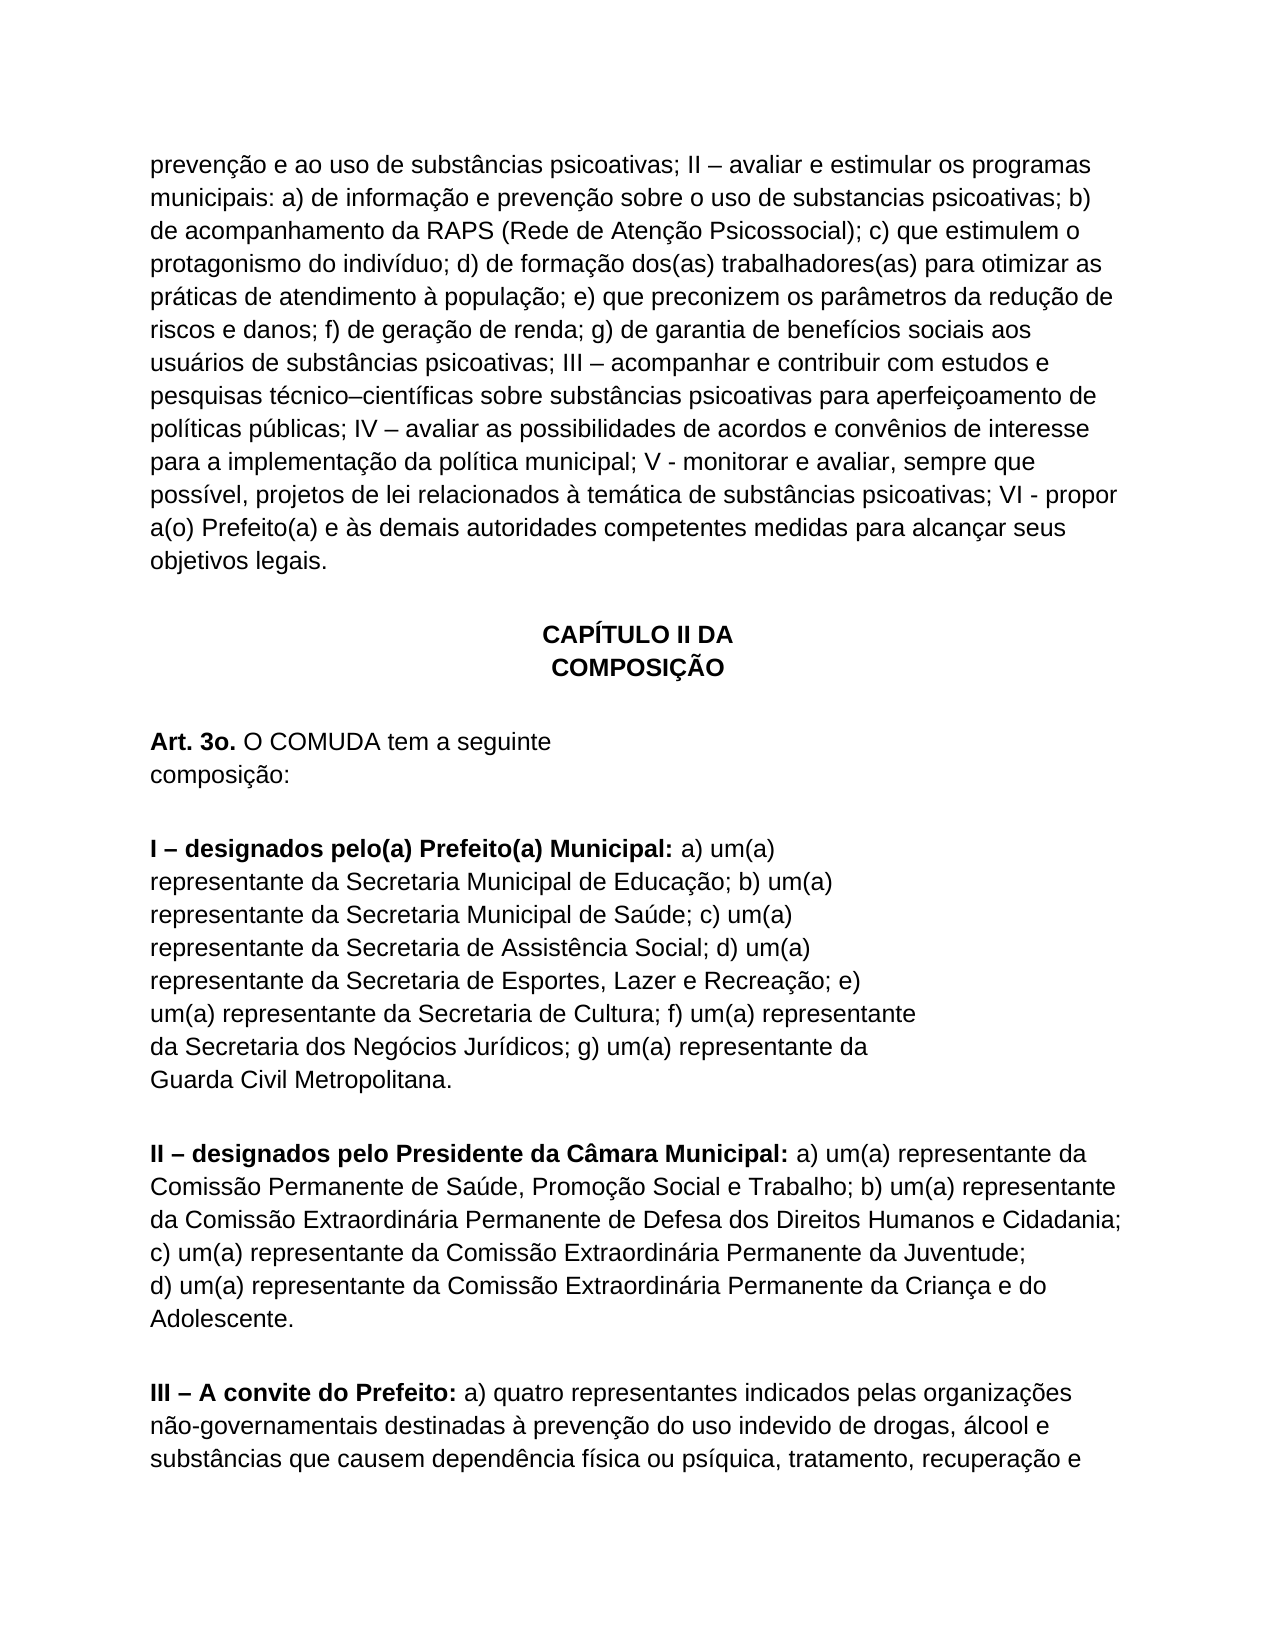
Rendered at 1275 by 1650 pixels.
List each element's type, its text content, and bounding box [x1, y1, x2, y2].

text II – designados pelo Presidente da Câmara Municipal: a) um(a) representante da Comissão Permanente de Saúde, Promoção Social e Trabalho; b) um(a) representante da Comissão Extraordinária Permanente de Defesa dos Direitos Humanos e Cidadania; c) um(a) representante da Comissão Extraordinária Permanente da Juventude; [150, 1139, 1123, 1267]
text III – A convite do Prefeito: a) quatro representantes indicados pelas organizações não-governamentais destinadas à prevenção do uso indevido de drogas, álcool e substâncias que causem dependência física ou psíquica, tratamento, recuperação e [150, 1378, 1124, 1473]
text prevenção e ao uso de substâncias psicoativas; II – avaliar e estimular os programas municipais: a) de informação e prevenção sobre o uso de substancias psicoativas; b) de acompanhamento da RAPS (Rede de Atenção Psicossocial); c) que estimulem o protagonismo do indivíduo; d) de formação dos(as) trabalhadores(as) para otimizar as práticas de atendimento à população; e) que preconizem os parâmetros da redução de riscos e danos; f) de geração de renda; g) de garantia de benefícios sociais aos usuários de substâncias psicoativas; III – acompanhar e contribuir com estudos e pesquisas técnico–científicas sobre substâncias psicoativas para aperfeiçoamento de políticas públicas; IV – avaliar as possibilidades de acordos e convênios de interesse para a implementação da política municipal; V - monitorar e avaliar, sempre que possível, projetos de lei relacionados à temática de substâncias psicoativas; VI - propor a(o) Prefeito(a) e às demais autoridades competentes medidas para alcançar seus objetivos legais. [150, 150, 1124, 575]
text Art. 3o. O COMUDA tem a seguinte composição: [150, 727, 692, 789]
text CAPÍTULO II DA COMPOSIÇÃO [529, 620, 746, 682]
text d) um(a) representante da Comissão Extraordinária Permanente da Criança e do Adolescente. [150, 1271, 1123, 1333]
text I – designados pelo(a) Prefeito(a) Municipal: a) um(a) representante da Secretaria Municipal de Educação; b) um(a) representante da Secretaria Municipal de Saúde; c) um(a) representante da Secretaria de Assistência Social; d) um(a) representante da Secretaria de Esportes, Lazer e Recreação; e) um(a) representante da Secretaria de Cultura; f) um(a) representante da Secretaria dos Negócios Jurídicos; g) um(a) representante da Guarda Civil Metropolitana. [150, 834, 933, 1094]
